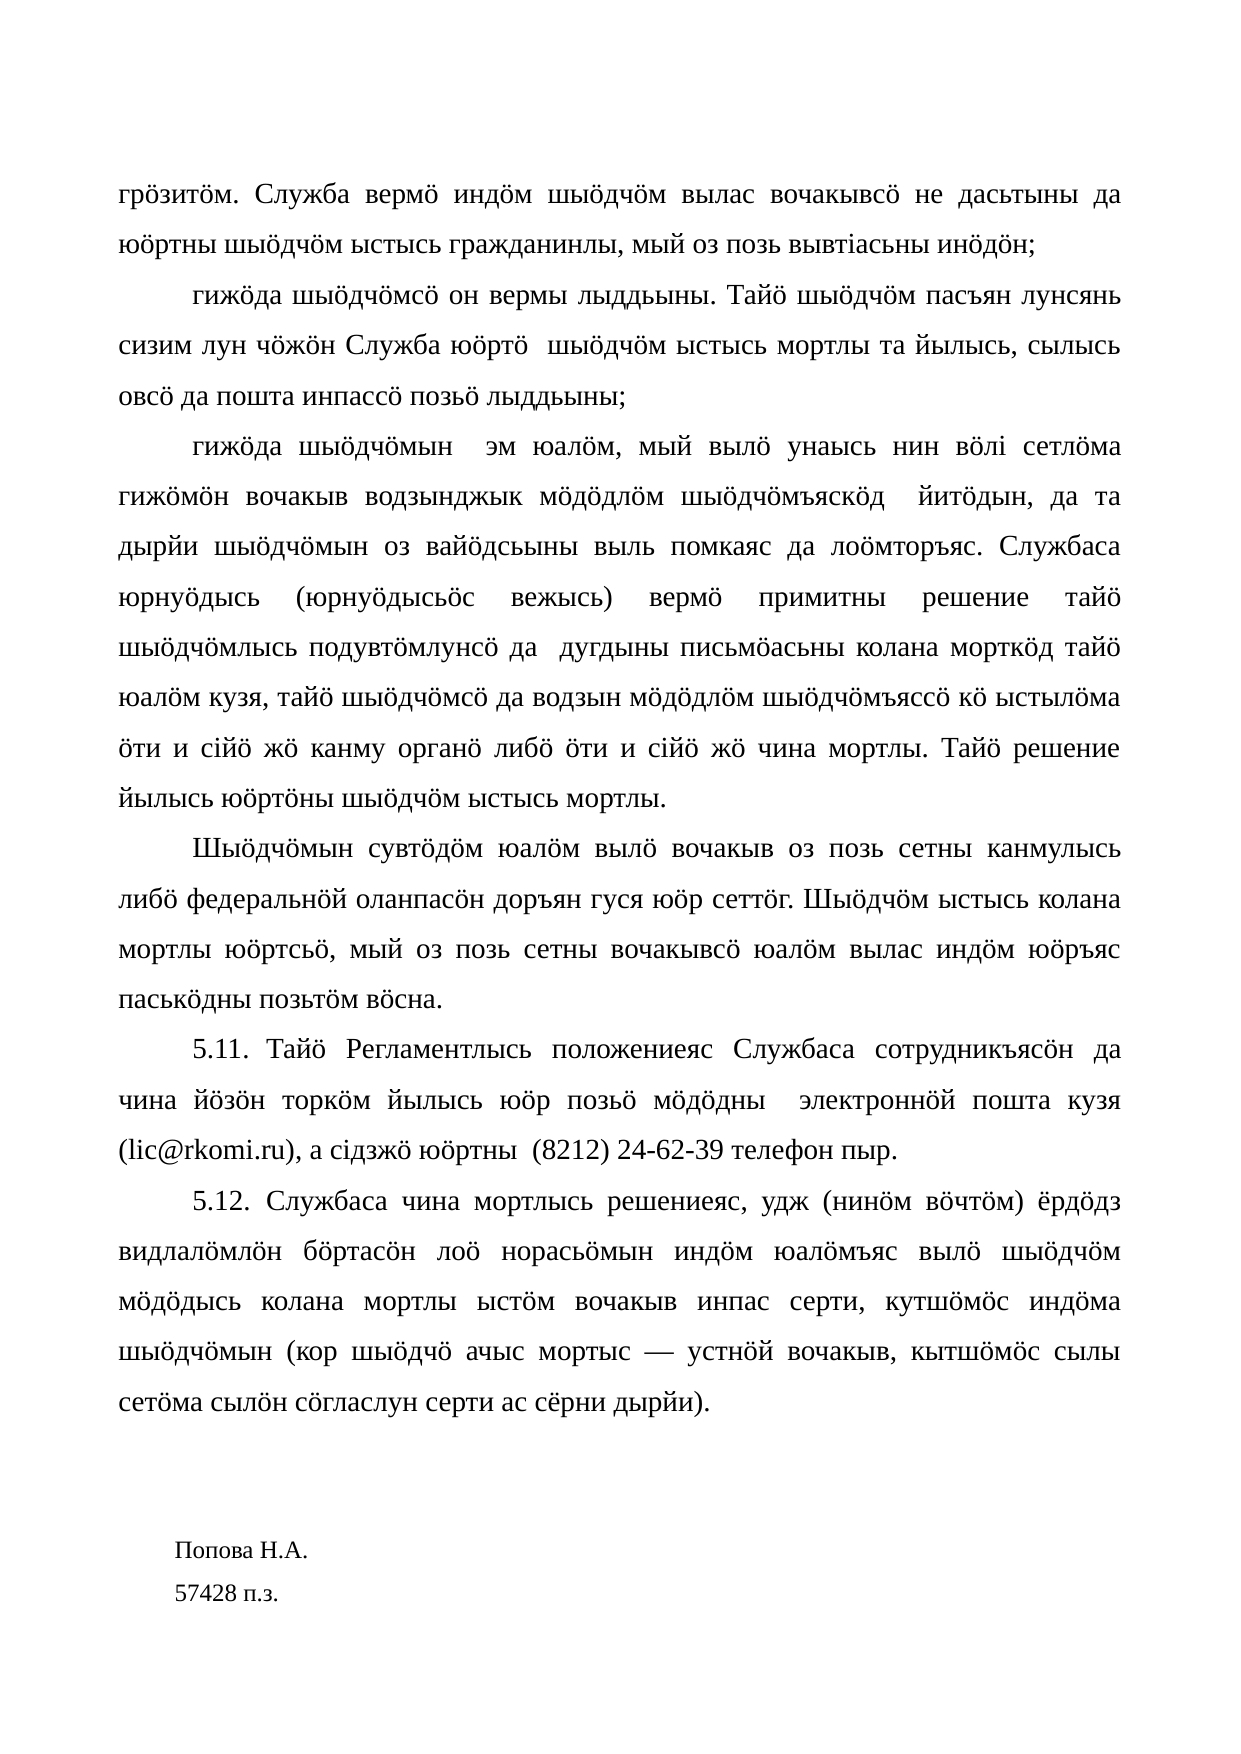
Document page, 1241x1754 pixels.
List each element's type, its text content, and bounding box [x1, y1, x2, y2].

list Службаса чина мортлысь решениеяс, удж (нинӧм вӧчтӧм) ёрдӧдз видлалӧмлӧн бӧртасӧн лоӧ норасьӧмын индӧм юалӧмъяс вылӧ шыӧдчӧм мӧдӧдысь колана мортлы ыстӧм вочакыв инпас серти, кутшӧмӧс индӧма шыӧдчӧмын (кор шыӧдчӧ ачыс мортыс — устнӧй вочакыв, кытшӧмӧс сылы сетӧма сылӧн сӧгласлун серти ас сёрни дырйи). [118, 1183, 1122, 1417]
text гижӧда шыöдчöмсö он вермы лыддьыны. Тайӧ шыӧдчӧм пасъян лунсянь сизим лун чӧжӧн Служба юӧртӧ шыӧдчӧм ыстысь мортлы та йылысь, сылысь овсӧ да пошта инпассӧ позьӧ лыддьыны; [118, 277, 1122, 411]
text 57428 п.з. [118, 1578, 1122, 1607]
text Попова Н.А. [118, 1535, 1122, 1563]
list Тайӧ Регламентлысь положениеяс Службаса сотрудникъясӧн да чина йӧзӧн торкӧм йылысь юӧр позьӧ мӧдӧдны электроннӧй пошта кузя (lic@rkomi.ru), а сiдзжö юöртны (8212) 24-62-39 телефон пыр. [118, 1032, 1122, 1166]
text гижӧда шыöдчöмын эм юалöм, мый вылö унаысь нин вöлi сетлöма гижöмöн вочакыв водзынджык мöдöдлöм шыöдчöмъяскöд йитöдын, да та дырйи шыöдчöмын оз вайöдсьыны выль помкаяс да лоöмторъяс. Службаса юрнуӧдысь (юрнуӧдысьӧс вежысь) вермӧ примитны решение тайӧ шыӧдчӧмлысь подувтӧмлунсӧ да дугдыны письмӧасьны колана морткӧд тайӧ юалӧм кузя, тайӧ шыӧдчӧмсӧ да водзын мӧдӧдлӧм шыӧдчӧмъяссӧ кӧ ыстылӧма ӧти и сійӧ жӧ канму органӧ либӧ ӧти и сійӧ жӧ чина мортлы. Тайӧ решение йылысь юӧртӧны шыӧдчӧм ыстысь мортлы. [118, 428, 1122, 814]
text грöзитöм. Служба вермӧ индӧм шыӧдчӧм вылас вочакывсӧ не дасьтыны да юӧртны шыӧдчӧм ыстысь гражданинлы, мый оз позь вывтіасьны инӧдӧн; [118, 176, 1122, 260]
text Шыӧдчӧмын сувтӧдӧм юалӧм вылӧ вочакыв оз позь сетны канмулысь либӧ федеральнӧй оланпасӧн доръян гуся юӧр сеттӧг. Шыӧдчӧм ыстысь колана мортлы юӧртсьӧ, мый оз позь сетны вочакывсӧ юалӧм вылас индӧм юӧръяс паськӧдны позьтӧм вӧсна. [118, 830, 1122, 1015]
